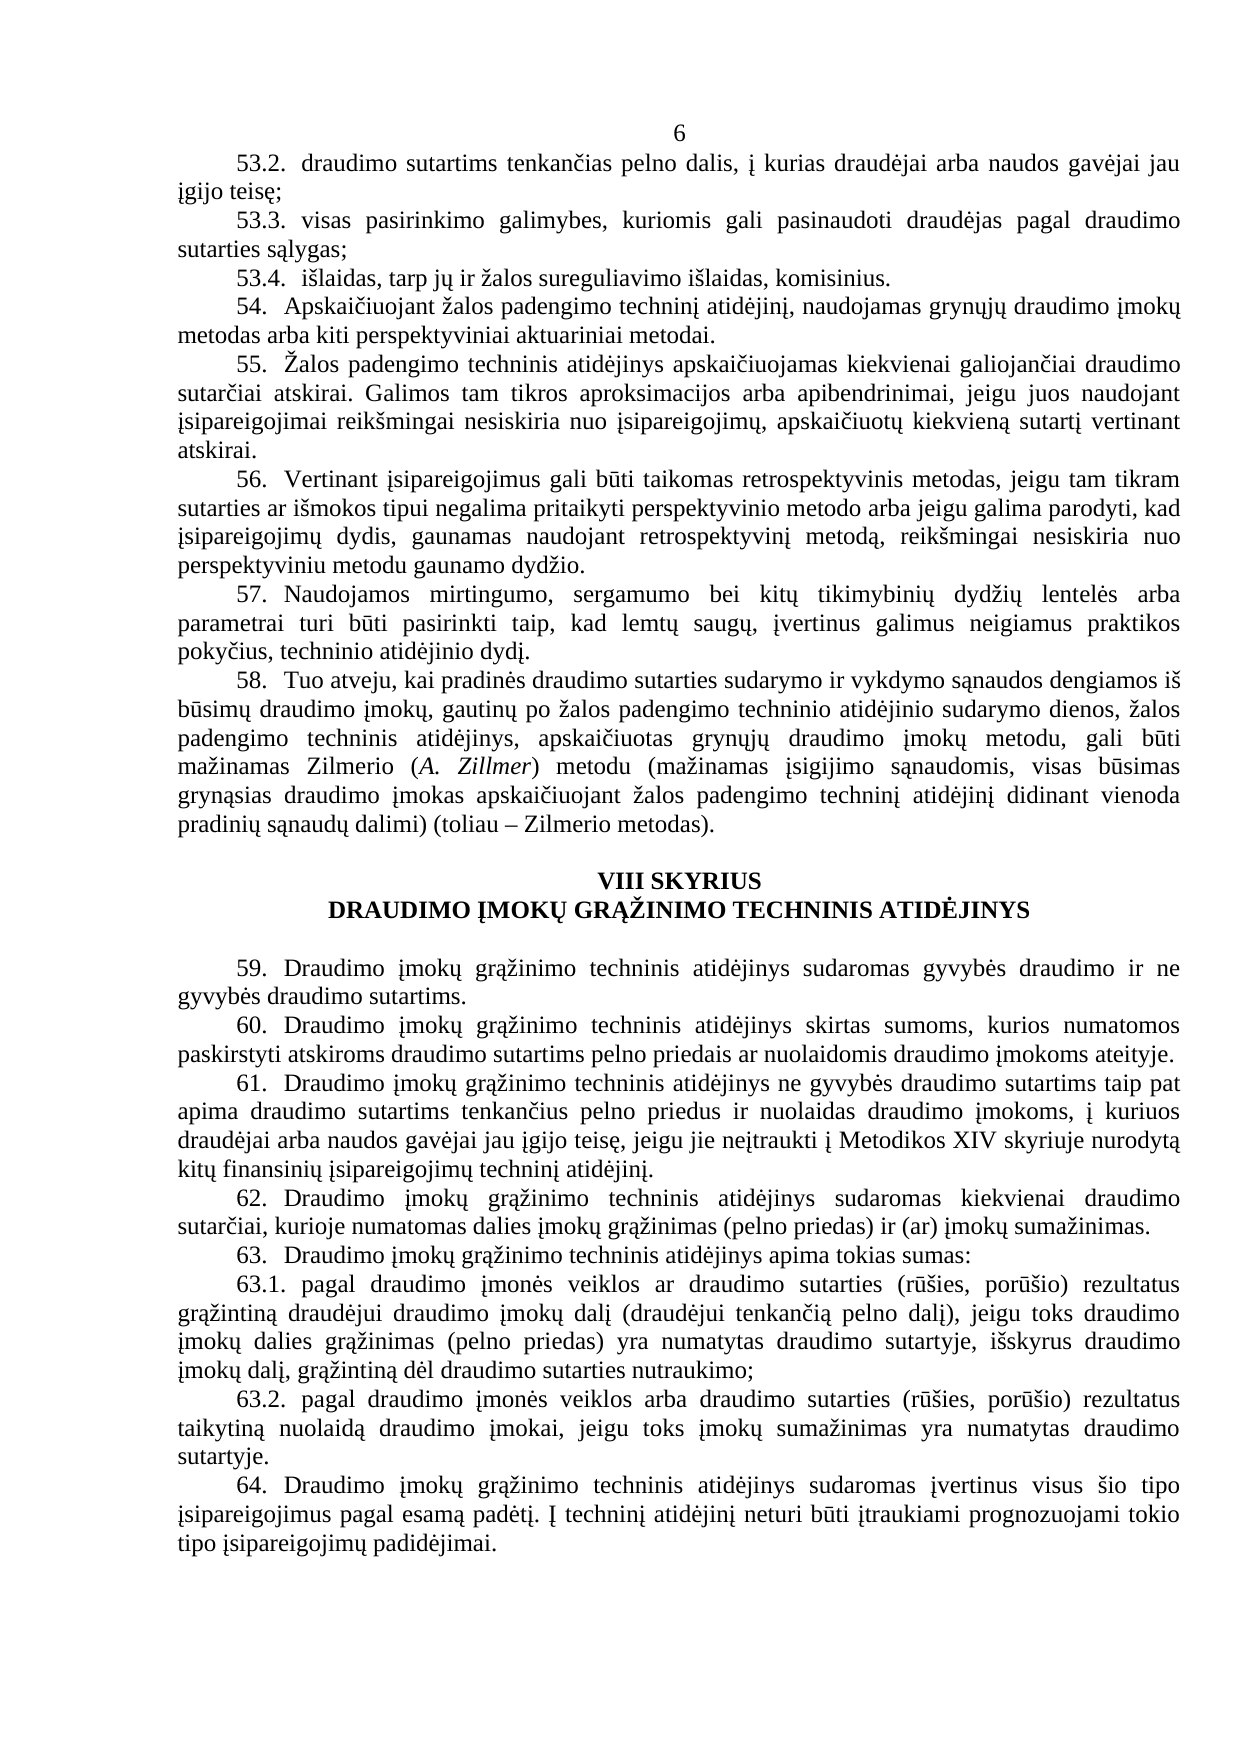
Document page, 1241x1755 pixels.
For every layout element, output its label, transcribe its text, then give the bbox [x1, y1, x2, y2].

text 61. Draudimo įmokų grąžinimo techninis atidėjinys ne gyvybės draudimo sutartims taip pat apima draudimo sutartims tenkančius pelno priedus ir nuolaidas draudimo įmokoms, į kuriuos draudėjai arba naudos gavėjai jau įgijo teisę, jeigu jie neįtraukti į Metodikos XIV skyriuje nurodytą kitų finansinių įsipareigojimų techninį atidėjinį. [177, 1068, 1181, 1183]
text 64. Draudimo įmokų grąžinimo techninis atidėjinys sudaromas įvertinus visus šio tipo įsipareigojimus pagal esamą padėtį. Į techninį atidėjinį neturi būti įtraukiami prognozuojami tokio tipo įsipareigojimų padidėjimai. [177, 1470, 1181, 1556]
text 63. Draudimo įmokų grąžinimo techninis atidėjinys apima tokias sumas: [177, 1240, 1181, 1269]
text 54. Apskaičiuojant žalos padengimo techninį atidėjinį, naudojamas grynųjų draudimo įmokų metodas arba kiti perspektyviniai aktuariniai metodai. [177, 291, 1181, 349]
text 53.3. visas pasirinkimo galimybes, kuriomis gali pasinaudoti draudėjas pagal draudimo sutarties sąlygas; [177, 205, 1181, 263]
text draudimo ĮMOKŲ grąžinimo TECHNINIS ATIDĖJINYS [177, 895, 1181, 924]
text 59. Draudimo įmokų grąžinimo techninis atidėjinys sudaromas gyvybės draudimo ir ne gyvybės draudimo sutartims. [177, 953, 1181, 1010]
text 63.2. pagal draudimo įmonės veiklos arba draudimo sutarties (rūšies, porūšio) rezultatus taikytiną nuolaidą draudimo įmokai, jeigu toks įmokų sumažinimas yra numatytas draudimo sutartyje. [177, 1384, 1181, 1470]
text 53.2. draudimo sutartims tenkančias pelno dalis, į kurias draudėjai arba naudos gavėjai jau įgijo teisę; [177, 148, 1181, 205]
text 57. Naudojamos mirtingumo, sergamumo bei kitų tikimybinių dydžių lentelės arba parametrai turi būti pasirinkti taip, kad lemtų saugų, įvertinus galimus neigiamus praktikos pokyčius, techninio atidėjinio dydį. [177, 579, 1181, 665]
text 55. Žalos padengimo techninis atidėjinys apskaičiuojamas kiekvienai galiojančiai draudimo sutarčiai atskirai. Galimos tam tikros aproksimacijos arba apibendrinimai, jeigu juos naudojant įsipareigojimai reikšmingai nesiskiria nuo įsipareigojimų, apskaičiuotų kiekvieną sutartį vertinant atskirai. [177, 349, 1181, 464]
text 62. Draudimo įmokų grąžinimo techninis atidėjinys sudaromas kiekvienai draudimo sutarčiai, kurioje numatomas dalies įmokų grąžinimas (pelno priedas) ir (ar) įmokų sumažinimas. [177, 1183, 1181, 1240]
text 60. Draudimo įmokų grąžinimo techninis atidėjinys skirtas sumoms, kurios numatomos paskirstyti atskiroms draudimo sutartims pelno priedais ar nuolaidomis draudimo įmokoms ateityje. [177, 1010, 1181, 1068]
text 56. Vertinant įsipareigojimus gali būti taikomas retrospektyvinis metodas, jeigu tam tikram sutarties ar išmokos tipui negalima pritaikyti perspektyvinio metodo arba jeigu galima parodyti, kad įsipareigojimų dydis, gaunamas naudojant retrospektyvinį metodą, reikšmingai nesiskiria nuo perspektyviniu metodu gaunamo dydžio. [177, 464, 1181, 579]
text 63.1. pagal draudimo įmonės veiklos ar draudimo sutarties (rūšies, porūšio) rezultatus grąžintiną draudėjui draudimo įmokų dalį (draudėjui tenkančią pelno dalį), jeigu toks draudimo įmokų dalies grąžinimas (pelno priedas) yra numatytas draudimo sutartyje, išskyrus draudimo įmokų dalį, grąžintiną dėl draudimo sutarties nutraukimo; [177, 1269, 1181, 1384]
text 58. Tuo atveju, kai pradinės draudimo sutarties sudarymo ir vykdymo sąnaudos dengiamos iš būsimų draudimo įmokų, gautinų po žalos padengimo techninio atidėjinio sudarymo dienos, žalos padengimo techninis atidėjinys, apskaičiuotas grynųjų draudimo įmokų metodu, gali būti mažinamas Zilmerio (A. Zillmer) metodu (mažinamas įsigijimo sąnaudomis, visas būsimas grynąsias draudimo įmokas apskaičiuojant žalos padengimo techninį atidėjinį didinant vienoda pradinių sąnaudų dalimi) (toliau – Zilmerio metodas). [177, 665, 1181, 838]
text VIII SKYRIUS [177, 866, 1181, 895]
text 53.4. išlaidas, tarp jų ir žalos sureguliavimo išlaidas, komisinius. [177, 263, 1181, 291]
